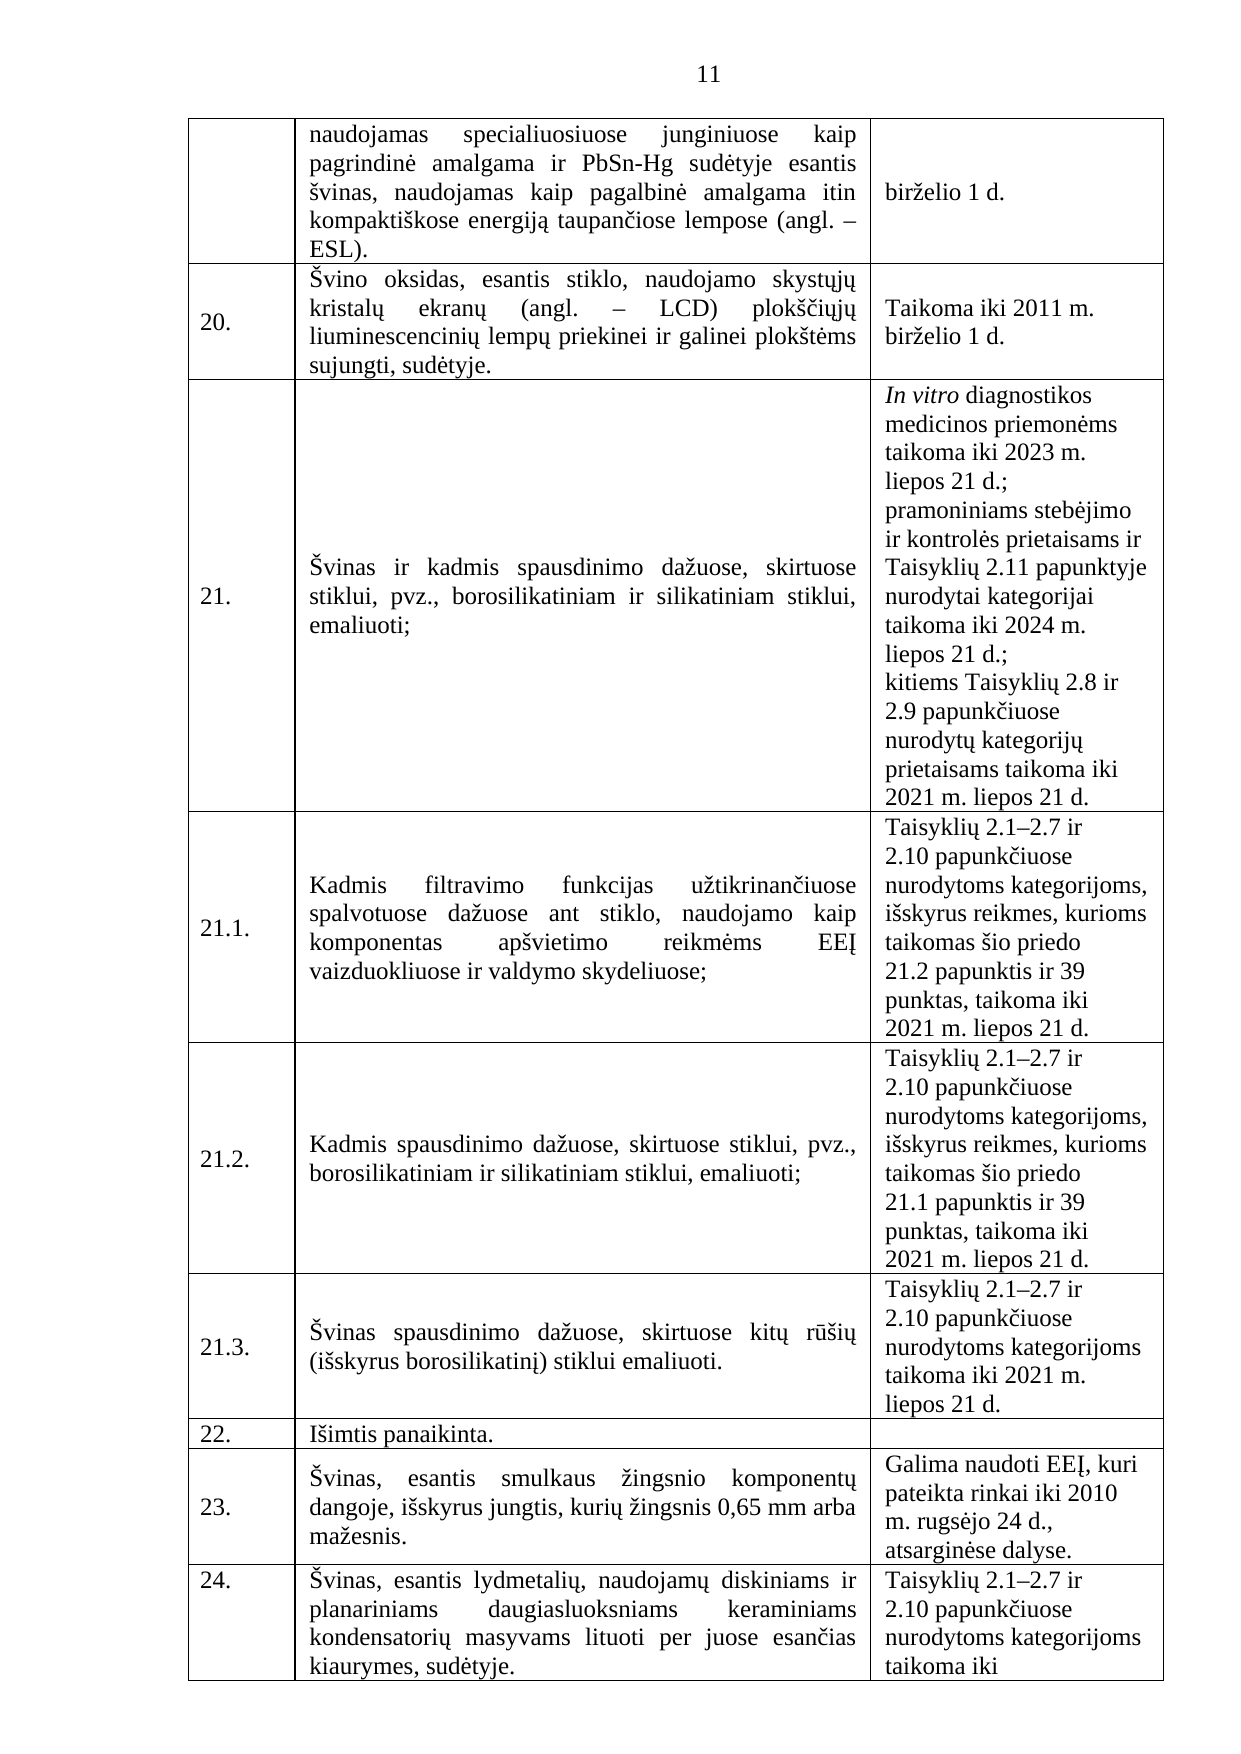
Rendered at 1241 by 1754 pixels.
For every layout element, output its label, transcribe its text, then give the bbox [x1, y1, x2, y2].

table_cell 23. [189, 1449, 294, 1564]
table_cell 22. [189, 1419, 294, 1448]
table_cell 21.2. [189, 1043, 294, 1273]
table_cell Švinas, esantis smulkaus žingsnio komponentų dangoje, išskyrus jungtis, kurių žingsnis 0,65 mm arba mažesnis. [296, 1449, 870, 1564]
table_cell Galima naudoti EEĮ, kuri pateikta rinkai iki 2010 m. rugsėjo 24 d., atsarginėse dalyse. [871, 1449, 1163, 1564]
table_cell Kadmis spausdinimo dažuose, skirtuose stiklui, pvz., borosilikatiniam ir silikatiniam stiklui, emaliuoti; [296, 1043, 870, 1273]
table_cell Švino oksidas, esantis stiklo, naudojamo skystųjų kristalų ekranų (angl. – LCD) plokščiųjų liuminescencinių lempų priekinei ir galinei plokštėms sujungti, sudėtyje. [296, 264, 870, 379]
table_cell Švinas spausdinimo dažuose, skirtuose kitų rūšių (išskyrus borosilikatinį) stiklui emaliuoti. [296, 1274, 870, 1418]
table_cell Taisyklių 2.1–2.7 ir 2.10 papunkčiuose nurodytoms kategorijoms, išskyrus reikmes, kurioms taikomas šio priedo 21.1 papunktis ir 39 punktas, taikoma iki 2021 m. liepos 21 d. [871, 1043, 1163, 1273]
table_cell birželio 1 d. [871, 119, 1163, 263]
table_cell 21. [189, 380, 294, 811]
table_cell 20. [189, 264, 294, 379]
table_cell [189, 119, 294, 263]
table_cell Taisyklių 2.1–2.7 ir 2.10 papunkčiuose nurodytoms kategorijoms taikoma iki 2021 m. liepos 21 d. [871, 1274, 1163, 1418]
table_cell Išimtis panaikinta. [296, 1419, 870, 1448]
table_cell 21.1. [189, 812, 294, 1042]
table_cell In vitro diagnostikos medicinos priemonėms taikoma iki 2023 m. liepos 21 d.; pramoniniams stebėjimo ir kontrolės prietaisams ir Taisyklių 2.11 papunktyje nurodytai kategorijai taikoma iki 2024 m. liepos 21 d.; kitiems Taisyklių 2.8 ir 2.9 papunkčiuose nurodytų kategorijų prietaisams taikoma iki 2021 m. liepos 21 d. [871, 380, 1163, 811]
table_cell Švinas ir kadmis spausdinimo dažuose, skirtuose stiklui, pvz., borosilikatiniam ir silikatiniam stiklui, emaliuoti; [296, 380, 870, 811]
table_cell [871, 1419, 1163, 1448]
table_cell Švinas, esantis lydmetalių, naudojamų diskiniams ir planariniams daugiasluoksniams keraminiams kondensatorių masyvams lituoti per juose esančias kiaurymes, sudėtyje. [296, 1565, 870, 1680]
table_cell Taikoma iki 2011 m. birželio 1 d. [871, 264, 1163, 379]
table_cell 21.3. [189, 1274, 294, 1418]
table_cell 24. [189, 1565, 294, 1680]
table_cell naudojamas specialiuosiuose junginiuose kaip pagrindinė amalgama ir PbSn-Hg sudėtyje esantis švinas, naudojamas kaip pagalbinė amalgama itin kompaktiškose energiją taupančiose lempose (angl. – ESL). [296, 119, 870, 263]
table_cell Taisyklių 2.1–2.7 ir 2.10 papunkčiuose nurodytoms kategorijoms taikoma iki [871, 1565, 1163, 1680]
table_cell Taisyklių 2.1–2.7 ir 2.10 papunkčiuose nurodytoms kategorijoms, išskyrus reikmes, kurioms taikomas šio priedo 21.2 papunktis ir 39 punktas, taikoma iki 2021 m. liepos 21 d. [871, 812, 1163, 1042]
table_cell Kadmis filtravimo funkcijas užtikrinančiuose spalvotuose dažuose ant stiklo, naudojamo kaip komponentas apšvietimo reikmėms EEĮ vaizduokliuose ir valdymo skydeliuose; [296, 812, 870, 1042]
